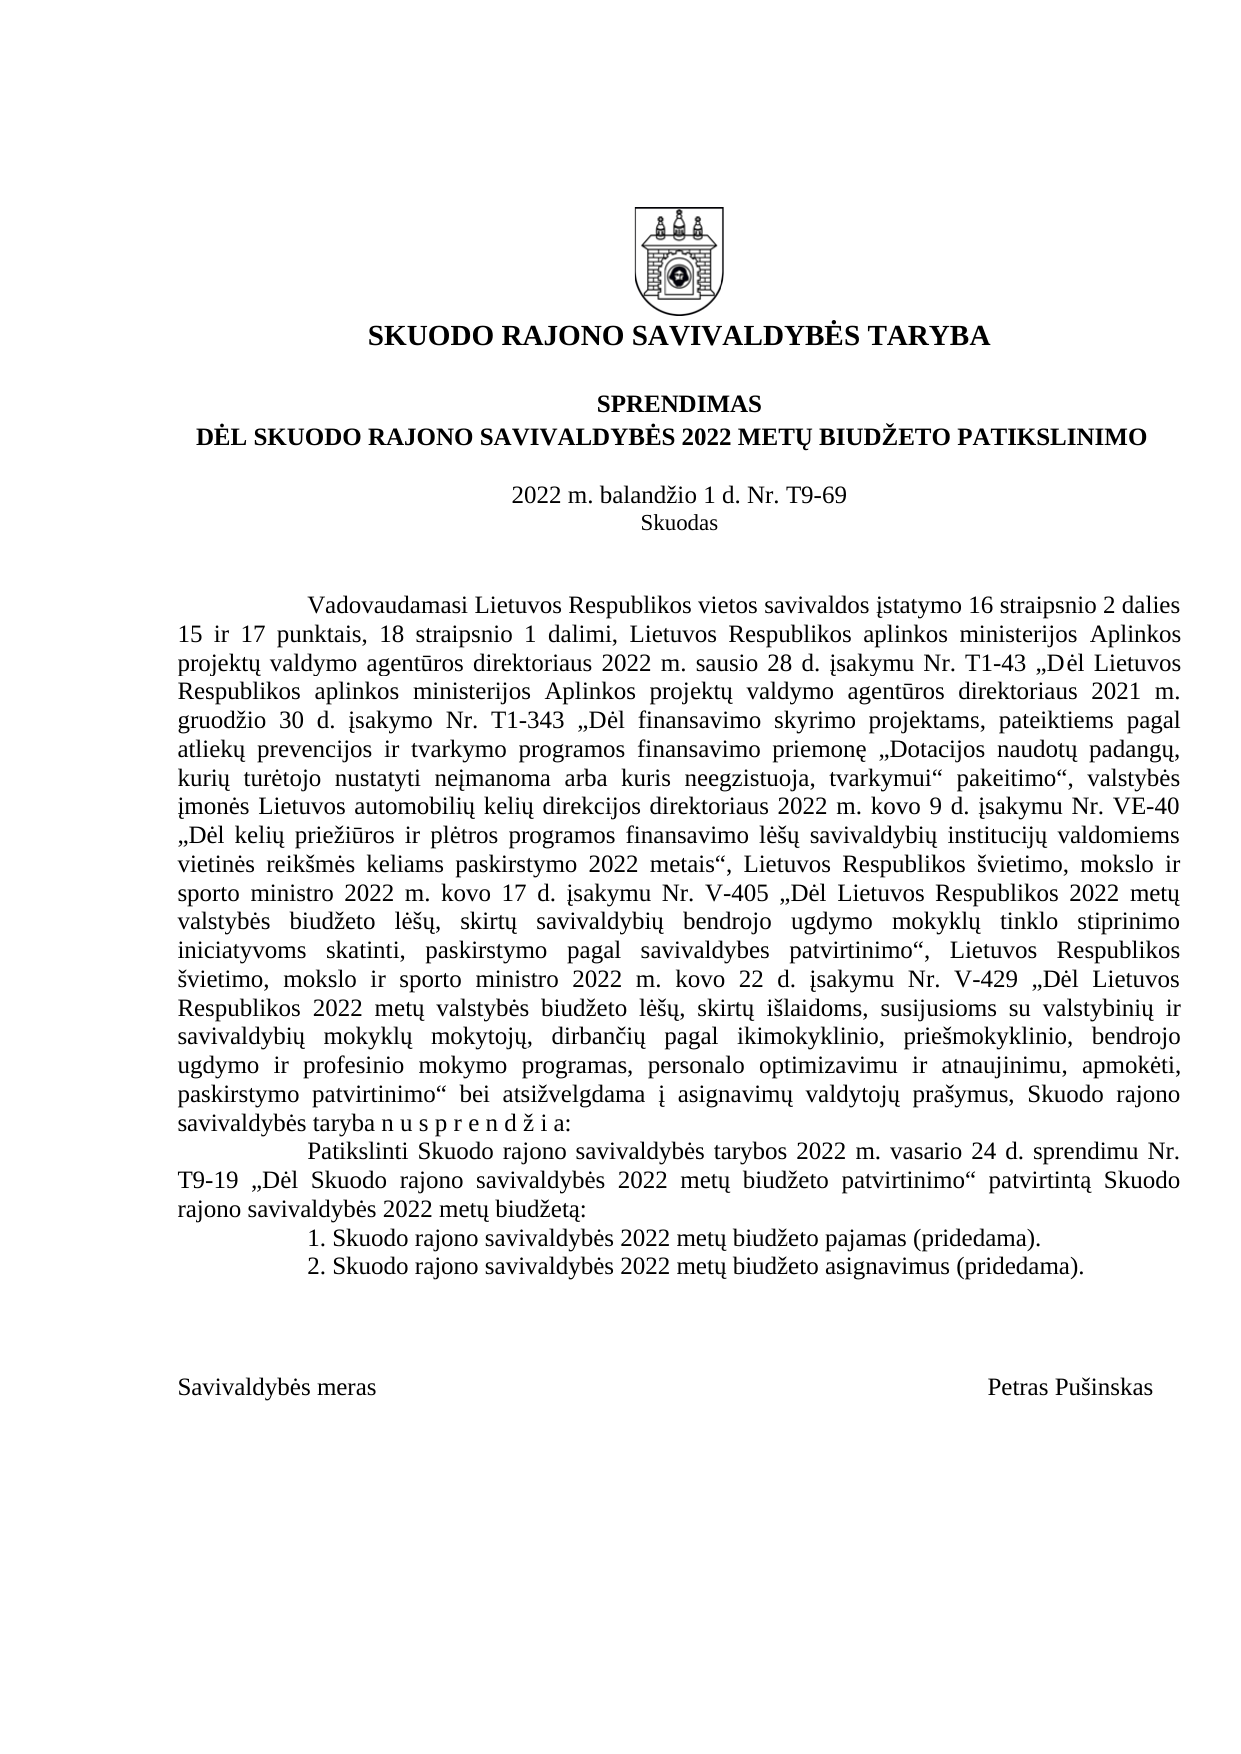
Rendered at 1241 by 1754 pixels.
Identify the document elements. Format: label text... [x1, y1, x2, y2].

text 1. Skuodo rajono savivaldybės 2022 metų biudžeto pajamas (pridedama). [177, 1223, 1181, 1251]
text SPRENDIMAS [177, 389, 1181, 418]
text SKUODO RAJONO SAVIVALDYBĖS TARYBA [177, 318, 1181, 351]
text Patikslinti Skuodo rajono savivaldybės tarybos 2022 m. vasario 24 d. sprendimu Nr. T9-19 „Dėl Skuodo rajono savivaldybės 2022 metų biudžeto patvirtinimo“ patvirtintą Skuodo rajono savivaldybės 2022 metų biudžetą: [177, 1136, 1181, 1223]
text Savivaldybės meras Petras Pušinskas [177, 1372, 1192, 1401]
text 2022 m. balandžio 1 d. Nr. T9-69 [177, 480, 1181, 509]
text Skuodas [177, 509, 1181, 535]
text 2. Skuodo rajono savivaldybės 2022 metų biudžeto asignavimus (pridedama). [177, 1251, 1181, 1280]
text Vadovaudamasi Lietuvos Respublikos vietos savivaldos įstatymo 16 straipsnio 2 dalies 15 ir 17 punktais, 18 straipsnio 1 dalimi, Lietuvos Respublikos aplinkos ministerijos Aplinkos projektų valdymo agentūros direktoriaus 2022 m. sausio 28 d. įsakymu Nr. T1-43 „Dėl Lietuvos Respublikos aplinkos ministerijos Aplinkos projektų valdymo agentūros direktoriaus 2021 m. gruodžio 30 d. įsakymo Nr. T1-343 „Dėl finansavimo skyrimo projektams, pateiktiems pagal atliekų prevencijos ir tvarkymo programos finansavimo priemonę „Dotacijos naudotų padangų, kurių turėtojo nustatyti neįmanoma arba kuris neegzistuoja, tvarkymui“ pakeitimo“, valstybės įmonės Lietuvos automobilių kelių direkcijos direktoriaus 2022 m. kovo 9 d. įsakymu Nr. VE-40 „Dėl kelių priežiūros ir plėtros programos finansavimo lėšų savivaldybių institucijų valdomiems vietinės reikšmės keliams paskirstymo 2022 metais“, Lietuvos Respublikos švietimo, mokslo ir sporto ministro 2022 m. kovo 17 d. įsakymu Nr. V-405 „Dėl Lietuvos Respublikos 2022 metų valstybės biudžeto lėšų, skirtų savivaldybių bendrojo ugdymo mokyklų tinklo stiprinimo iniciatyvoms skatinti, paskirstymo pagal savivaldybes patvirtinimo“, Lietuvos Respublikos švietimo, mokslo ir sporto ministro 2022 m. kovo 22 d. įsakymu Nr. V-429 „Dėl Lietuvos Respublikos 2022 metų valstybės biudžeto lėšų, skirtų išlaidoms, susijusioms su valstybinių ir savivaldybių mokyklų mokytojų, dirbančių pagal ikimokyklinio, priešmokyklinio, bendrojo ugdymo ir profesinio mokymo programas, personalo optimizavimu ir atnaujinimu, apmokėti, paskirstymo patvirtinimo“ bei atsižvelgdama į asignavimų valdytojų prašymus, Skuodo rajono savivaldybės taryba n u s p r e n d ž i a: [177, 590, 1181, 1136]
text DĖL SKUODO RAJONO SAVIVALDYBĖS 2022 METŲ BIUDŽETO PATIKSLINIMO [177, 418, 1181, 452]
